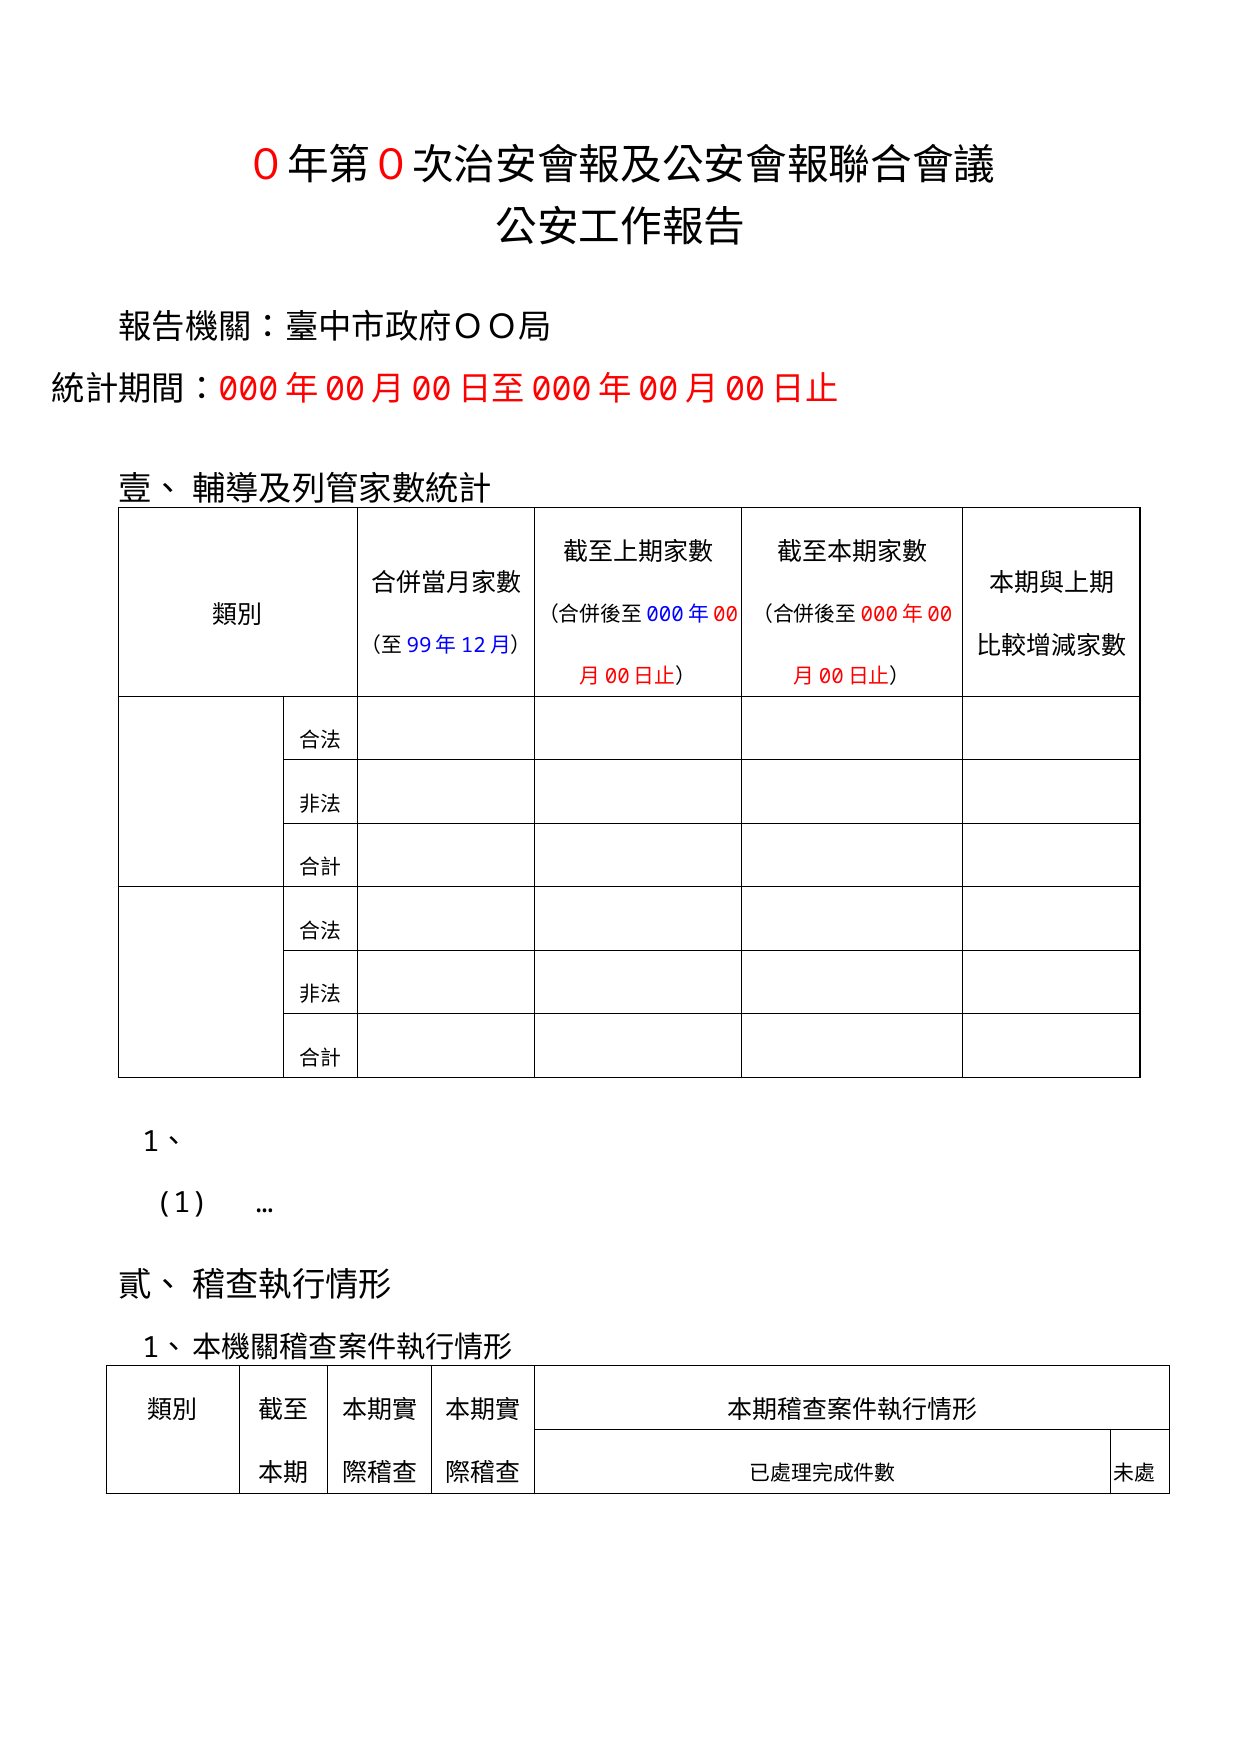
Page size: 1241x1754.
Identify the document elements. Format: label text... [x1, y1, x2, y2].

table_cell [535, 887, 741, 950]
table_header 本期實際稽查 [432, 1366, 534, 1492]
table_cell [963, 1014, 1139, 1077]
list 稽查執行情形 [118, 1240, 1122, 1303]
table_cell [963, 697, 1139, 759]
table_header 截至上期家數 （合併後至000年00月00日止） [535, 508, 741, 696]
table_header 本期稽查案件執行情形 [535, 1366, 1169, 1429]
list 輔導及列管家數統計 [118, 444, 1122, 507]
table_cell [963, 951, 1139, 1013]
table_cell [742, 760, 962, 823]
table_cell [535, 760, 741, 823]
table_cell 合計 [284, 824, 357, 886]
table_cell [358, 697, 534, 759]
table_cell [742, 1014, 962, 1077]
table_header 合併當月家數 （至99年12月） [358, 508, 534, 696]
list 本機關稽查案件執行情形 [142, 1303, 1122, 1365]
table_cell [358, 824, 534, 886]
table_cell 未處 [1111, 1430, 1169, 1492]
table_header 類別 [119, 508, 357, 696]
table_cell [535, 1014, 741, 1077]
table_cell 已處理完成件數 [535, 1430, 1110, 1492]
table_cell 合法 [284, 887, 357, 950]
table_cell [535, 697, 741, 759]
table_header 截至 本期 家數 （合併後至000年00月00日止） [240, 1366, 327, 1492]
table_cell [535, 824, 741, 886]
table_cell [963, 824, 1139, 886]
table_cell [358, 887, 534, 950]
table_cell [963, 887, 1139, 950]
table_cell 非法 [284, 951, 357, 1013]
table_cell 非法 [284, 760, 357, 823]
table_cell [358, 951, 534, 1013]
table_cell [358, 760, 534, 823]
table_header 截至本期家數 （合併後至000年00月00日止） [742, 508, 962, 696]
table_cell [358, 1014, 534, 1077]
table_cell [963, 760, 1139, 823]
text 統計期間：000年00月00日至000年00月00日止 [51, 344, 1122, 407]
table_header 本期與上期 比較增減家數 [963, 508, 1139, 696]
table_cell [742, 887, 962, 950]
table_cell [742, 697, 962, 759]
table_header 本期實際稽查 [328, 1366, 431, 1492]
table_cell 合法 [284, 697, 357, 759]
text 報告機關：臺中市政府ＯＯ局 [118, 282, 1122, 344]
table_cell [535, 951, 741, 1013]
list … [155, 1159, 1122, 1222]
table_cell [742, 951, 962, 1013]
table_cell [742, 824, 962, 886]
table_cell 合計 [284, 1014, 357, 1077]
text ０年第０次治安會報及公安會報聯合會議 公安工作報告 [118, 119, 1122, 244]
table_header 類別 [107, 1366, 239, 1492]
table_cell [119, 887, 283, 1077]
table_cell [119, 697, 283, 886]
